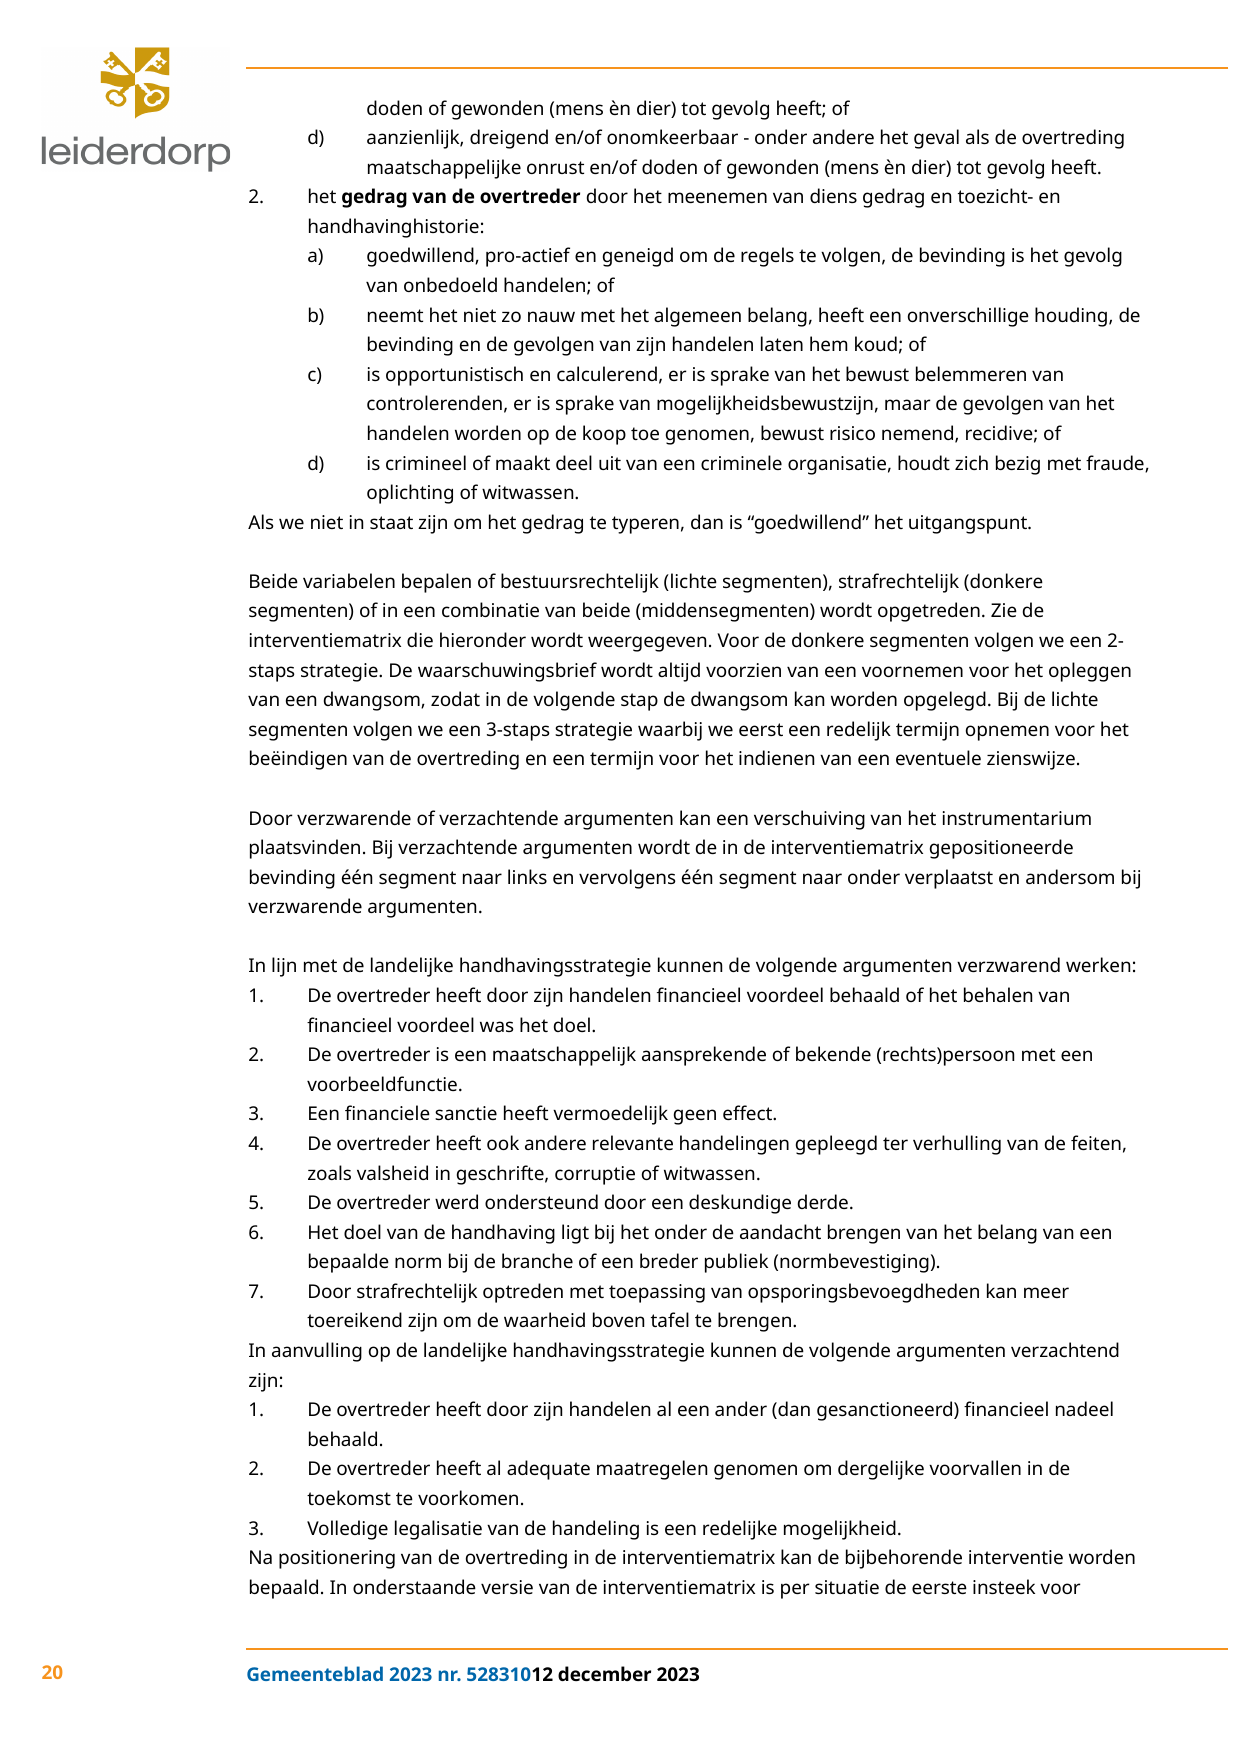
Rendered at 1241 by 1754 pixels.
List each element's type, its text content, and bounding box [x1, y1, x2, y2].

list Het doel van de handhaving ligt bij het onder de aandacht brengen van het belang van een bepaalde norm bij de branche of een breder publiek (normbevestiging). [248, 1219, 1152, 1274]
list neemt het niet zo nauw met het algemeen belang, heeft een onverschillige houding, de bevinding en de gevolgen van zijn handelen laten hem koud; of [307, 302, 1152, 357]
list het gedrag van de overtreder door het meenemen van diens gedrag en toezicht- en handhavinghistorie: [248, 183, 1152, 239]
text Als we niet in staat zijn om het gedrag te typeren, dan is “goedwillend” het uitgangspunt. [248, 509, 1152, 535]
text In aanvulling op de landelijke handhavingsstrategie kunnen de volgende argumenten verzachtend zijn: [248, 1337, 1152, 1393]
list goedwillend, pro-actief en geneigd om de regels te volgen, de bevinding is het gevolg van onbedoeld handelen; of [307, 243, 1152, 298]
text In lijn met de landelijke handhavingsstrategie kunnen de volgende argumenten verzwarend werken: [248, 953, 1152, 978]
text Na positionering van de overtreding in de interventiematrix kan de bijbehorende interventie worden bepaald. In onderstaande versie van de interventiematrix is per situatie de eerste insteek voor [248, 1544, 1152, 1600]
list Door strafrechtelijk optreden met toepassing van opsporingsbevoegdheden kan meer toereikend zijn om de waarheid boven tafel te brengen. [248, 1278, 1152, 1333]
list is opportunistisch en calculerend, er is sprake van het bewust belemmeren van controlerenden, er is sprake van mogelijkheidsbewustzijn, maar de gevolgen van het handelen worden op de koop toe genomen, bewust risico nemend, recidive; of [307, 361, 1152, 446]
list De overtreder heeft ook andere relevante handelingen gepleegd ter verhulling van de feiten, zoals valsheid in geschrifte, corruptie of witwassen. [248, 1130, 1152, 1186]
text Beide variabelen bepalen of bestuursrechtelijk (lichte segmenten), strafrechtelijk (donkere segmenten) of in een combinatie van beide (middensegmenten) wordt opgetreden. Zie de interventiematrix die hieronder wordt weergegeven. Voor de donkere segmenten volgen we een 2-staps strategie. De waarschuwingsbrief wordt altijd voorzien van een voornemen voor het opleggen van een dwangsom, zodat in de volgende stap de dwangsom kan worden opgelegd. Bij de lichte segmenten volgen we een 3-staps strategie waarbij we eerst een redelijk termijn opnemen voor het beëindigen van de overtreding en een termijn voor het indienen van een eventuele zienswijze. [248, 568, 1152, 771]
list aanzienlijk, dreigend en/of onomkeerbaar - onder andere het geval als de overtreding maatschappelijke onrust en/of doden of gewonden (mens èn dier) tot gevolg heeft. [307, 124, 1152, 180]
list De overtreder is een maatschappelijk aansprekende of bekende (rechts)persoon met een voorbeeldfunctie. [248, 1041, 1152, 1097]
list De overtreder heeft door zijn handelen al een ander (dan gesanctioneerd) financieel nadeel behaald. [248, 1396, 1152, 1452]
list doden of gewonden (mens èn dier) tot gevolg heeft; of [307, 95, 1152, 121]
list De overtreder werd ondersteund door een deskundige derde. [248, 1189, 1152, 1215]
picture [41, 47, 231, 172]
list De overtreder heeft al adequate maatregelen genomen om dergelijke voorvallen in de toekomst te voorkomen. [248, 1456, 1152, 1511]
list De overtreder heeft door zijn handelen financieel voordeel behaald of het behalen van financieel voordeel was het doel. [248, 982, 1152, 1038]
list Een financiele sanctie heeft vermoedelijk geen effect. [248, 1101, 1152, 1126]
list is crimineel of maakt deel uit van een criminele organisatie, houdt zich bezig met fraude, oplichting of witwassen. [307, 450, 1152, 505]
list Volledige legalisatie van de handeling is een redelijke mogelijkheid. [248, 1515, 1152, 1541]
text Door verzwarende of verzachtende argumenten kan een verschuiving van het instrumentarium plaatsvinden. Bij verzachtende argumenten wordt de in de interventiematrix gepositioneerde bevinding één segment naar links en vervolgens één segment naar onder verplaatst en andersom bij verzwarende argumenten. [248, 805, 1152, 919]
